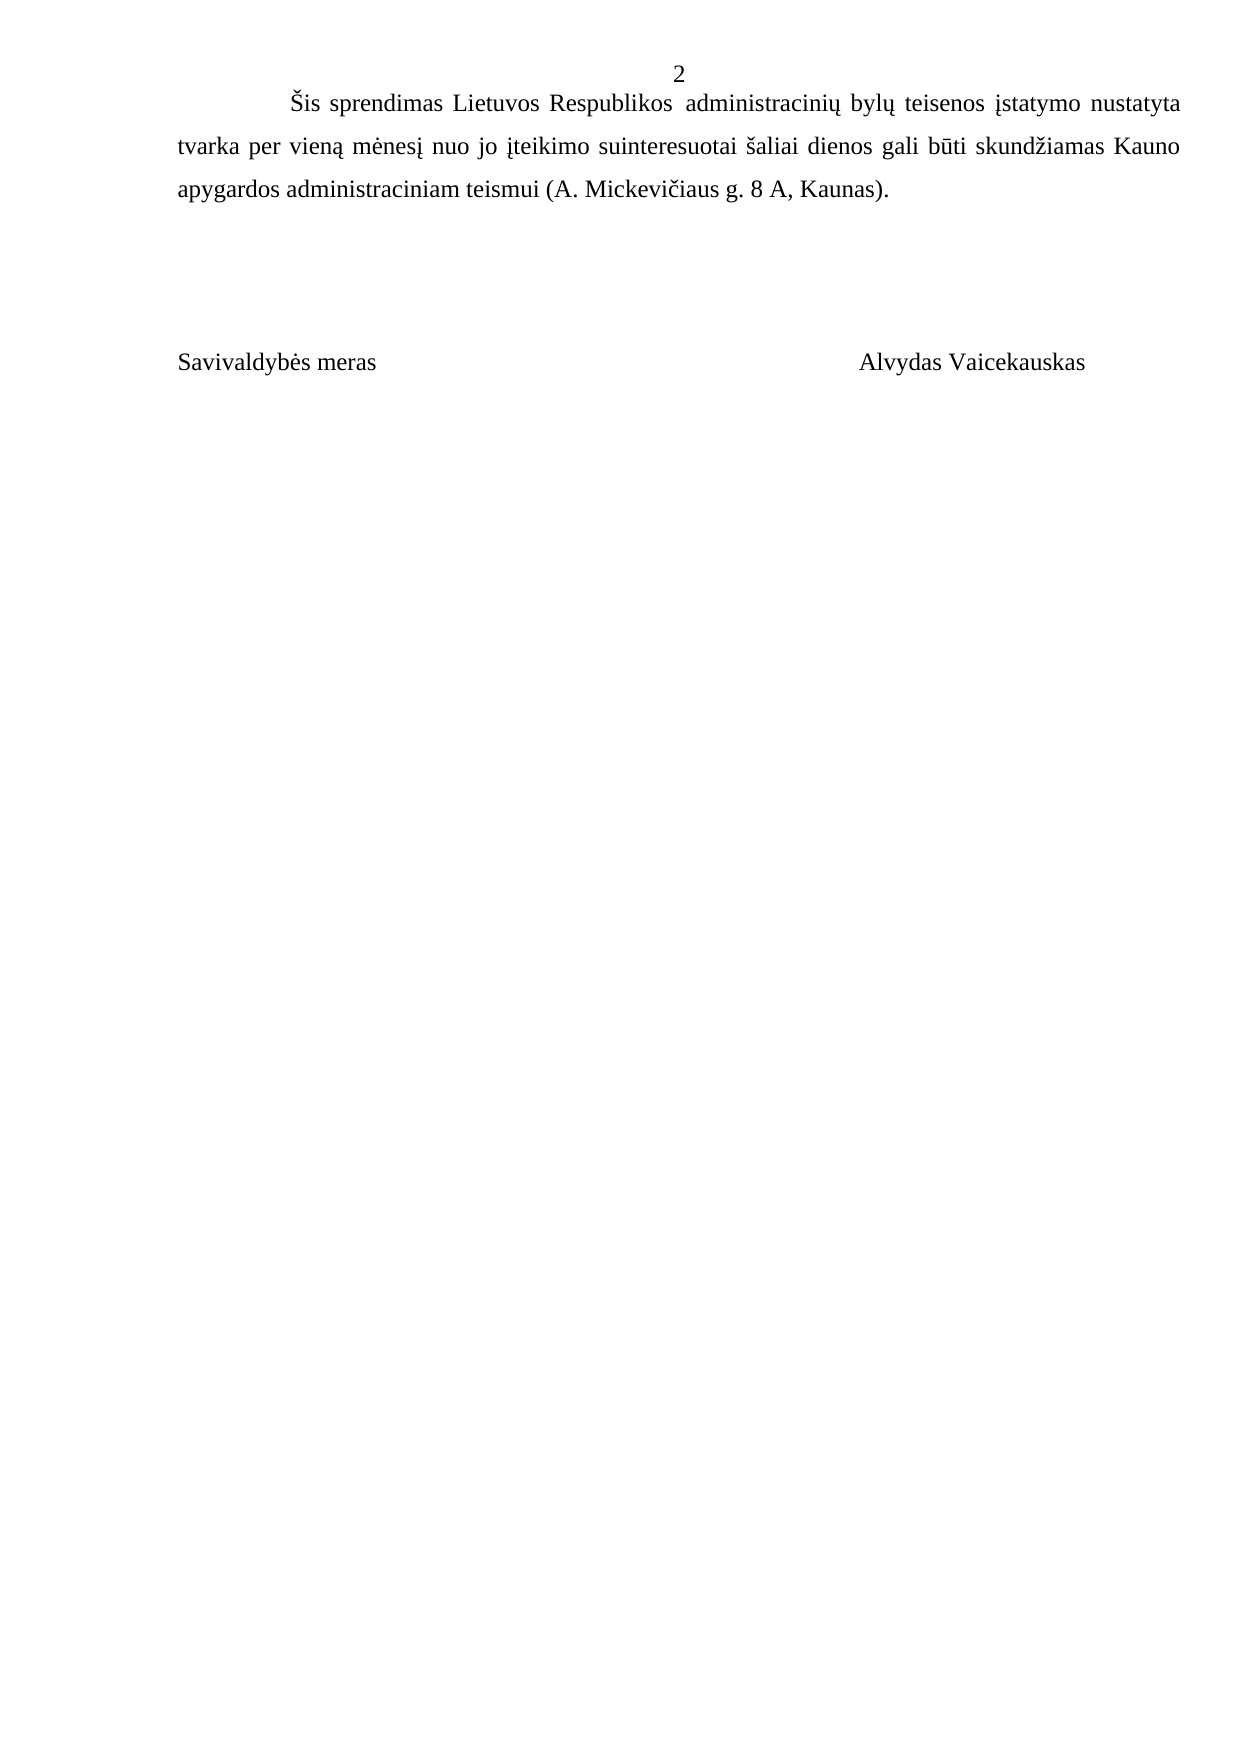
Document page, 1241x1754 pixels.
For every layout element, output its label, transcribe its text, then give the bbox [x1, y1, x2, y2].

text Šis sprendimas Lietuvos Respublikos administracinių bylų teisenos įstatymo nustatyta tvarka per vieną mėnesį nuo jo įteikimo suinteresuotai šaliai dienos gali būti skundžiamas Kauno apygardos administraciniam teismui (A. Mickevičiaus g. 8 A, Kaunas). [177, 88, 1181, 203]
text Savivaldybės meras Alvydas Vaicekauskas [177, 347, 1181, 375]
